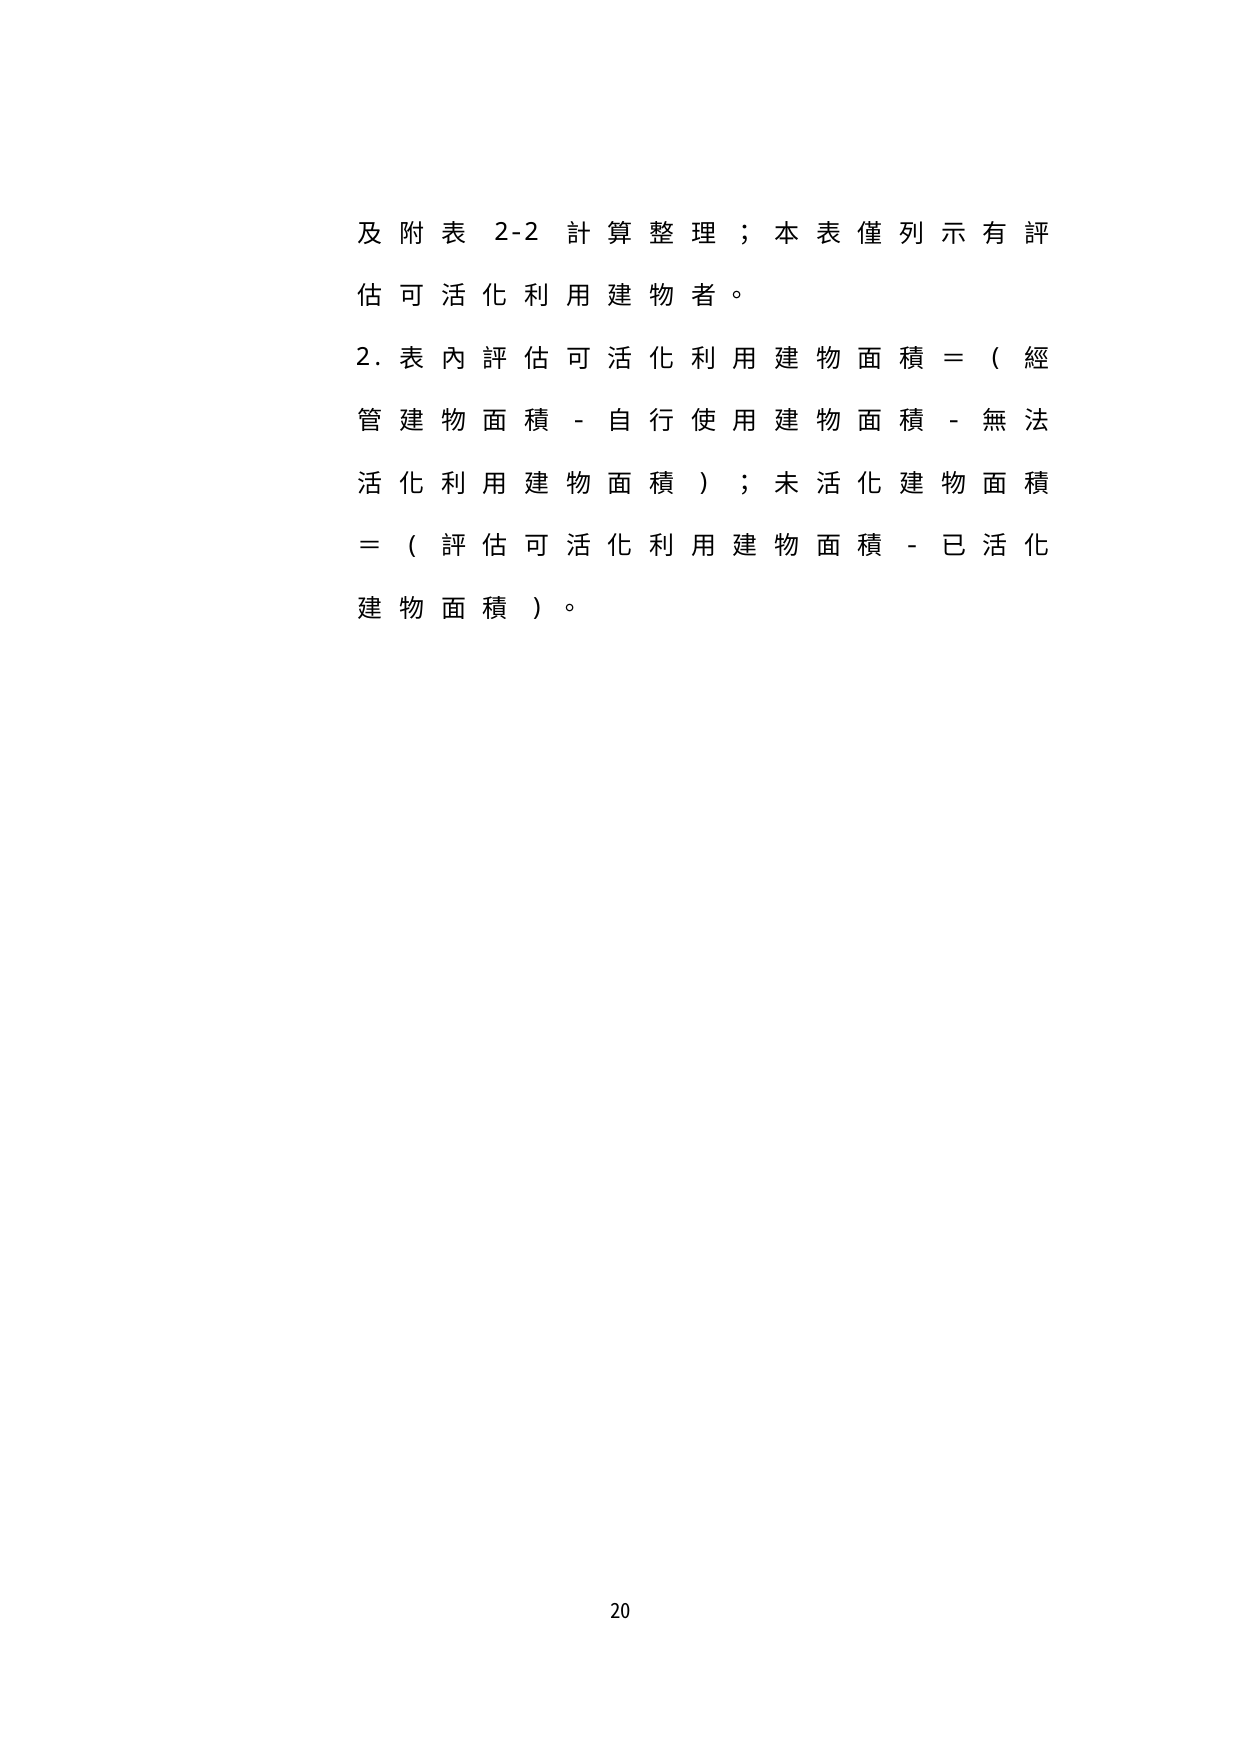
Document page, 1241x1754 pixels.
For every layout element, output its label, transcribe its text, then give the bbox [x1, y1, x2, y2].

text 及附表2-2計算整理；本表僅列示有評估可活化利用建物者。 [242, 189, 1058, 314]
text 2.表內評估可活化利用建物面積＝(經管建物面積-自行使用建物面積-無法活化利用建物面積)；未活化建物面積＝(評估可活化利用建物面積-已活化建物面積)。 [321, 314, 1058, 627]
